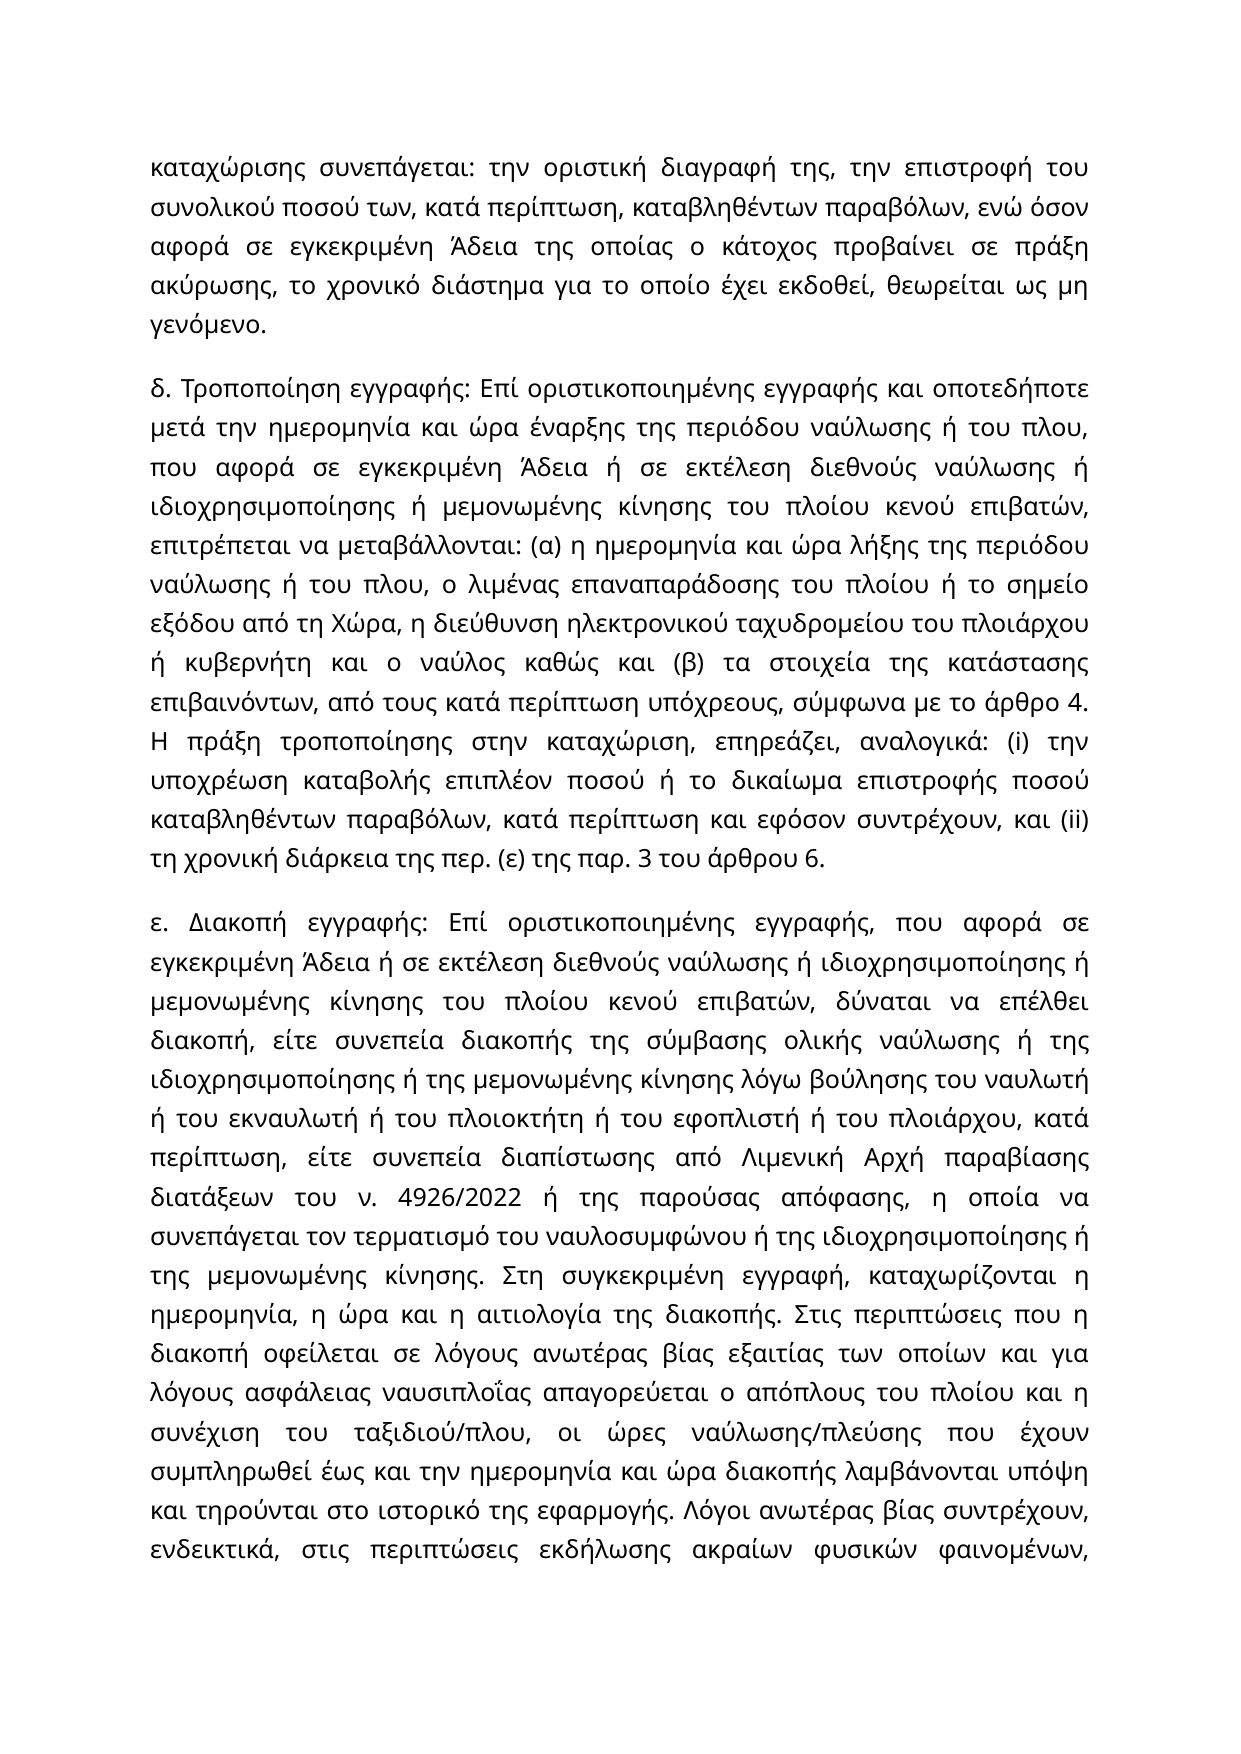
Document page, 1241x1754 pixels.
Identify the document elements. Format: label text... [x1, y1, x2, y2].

text δ. Τροποποίηση εγγραφής: Επί οριστικοποιημένης εγγραφής και οποτεδήποτε μετά την ημερομηνία και ώρα έναρξης της περιόδου ναύλωσης ή του πλου, που αφορά σε εγκεκριμένη Άδεια ή σε εκτέλεση διεθνούς ναύλωσης ή ιδιοχρησιμοποίησης ή μεμονωμένης κίνησης του πλοίου κενού επιβατών, επιτρέπεται να μεταβάλλονται: (α) η ημερομηνία και ώρα λήξης της περιόδου ναύλωσης ή του πλου, ο λιμένας επαναπαράδοσης του πλοίου ή το σημείο εξόδου από τη Χώρα, η διεύθυνση ηλεκτρονικού ταχυδρομείου του πλοιάρχου ή κυβερνήτη και ο ναύλος καθώς και (β) τα στοιχεία της κατάστασης επιβαινόντων, από τους κατά περίπτωση υπόχρεους, σύμφωνα με το άρθρο 4. Η πράξη τροποποίησης στην καταχώριση, επηρεάζει, αναλογικά: (i) την υποχρέωση καταβολής επιπλέον ποσού ή το δικαίωμα επιστροφής ποσού καταβληθέντων παραβόλων, κατά περίπτωση και εφόσον συντρέχουν, και (ii) τη χρονική διάρκεια της περ. (ε) της παρ. 3 του άρθρου 6. [150, 371, 1090, 875]
text ε. Διακοπή εγγραφής: Επί οριστικοποιημένης εγγραφής, που αφορά σε εγκεκριμένη Άδεια ή σε εκτέλεση διεθνούς ναύλωσης ή ιδιοχρησιμοποίησης ή μεμονωμένης κίνησης του πλοίου κενού επιβατών, δύναται να επέλθει διακοπή, είτε συνεπεία διακοπής της σύμβασης ολικής ναύλωσης ή της ιδιοχρησιμοποίησης ή της μεμονωμένης κίνησης λόγω βούλησης του ναυλωτή ή του εκναυλωτή ή του πλοιοκτήτη ή του εφοπλιστή ή του πλοιάρχου, κατά περίπτωση, είτε συνεπεία διαπίστωσης από Λιμενική Αρχή παραβίασης διατάξεων του ν. 4926/2022 ή της παρούσας απόφασης, η οποία να συνεπάγεται τον τερματισμό του ναυλοσυμφώνου ή της ιδιοχρησιμοποίησης ή της μεμονωμένης κίνησης. Στη συγκεκριμένη εγγραφή, καταχωρίζονται η ημερομηνία, η ώρα και η αιτιολογία της διακοπής. Στις περιπτώσεις που η διακοπή οφείλεται σε λόγους ανωτέρας βίας εξαιτίας των οποίων και για λόγους ασφάλειας ναυσιπλοΐας απαγορεύεται ο απόπλους του πλοίου και η συνέχιση του ταξιδιού/πλου, οι ώρες ναύλωσης/πλεύσης που έχουν συμπληρωθεί έως και την ημερομηνία και ώρα διακοπής λαμβάνονται υπόψη και τηρούνται στο ιστορικό της εφαρμογής. Λόγοι ανωτέρας βίας συντρέχουν, ενδεικτικά, στις περιπτώσεις εκδήλωσης ακραίων φυσικών φαινομένων, [150, 905, 1090, 1566]
text καταχώρισης συνεπάγεται: την οριστική διαγραφή της, την επιστροφή του συνολικού ποσού των, κατά περίπτωση, καταβληθέντων παραβόλων, ενώ όσον αφορά σε εγκεκριμένη Άδεια της οποίας ο κάτοχος προβαίνει σε πράξη ακύρωσης, το χρονικό διάστημα για το οποίο έχει εκδοθεί, θεωρείται ως μη γενόμενο. [150, 150, 1090, 341]
